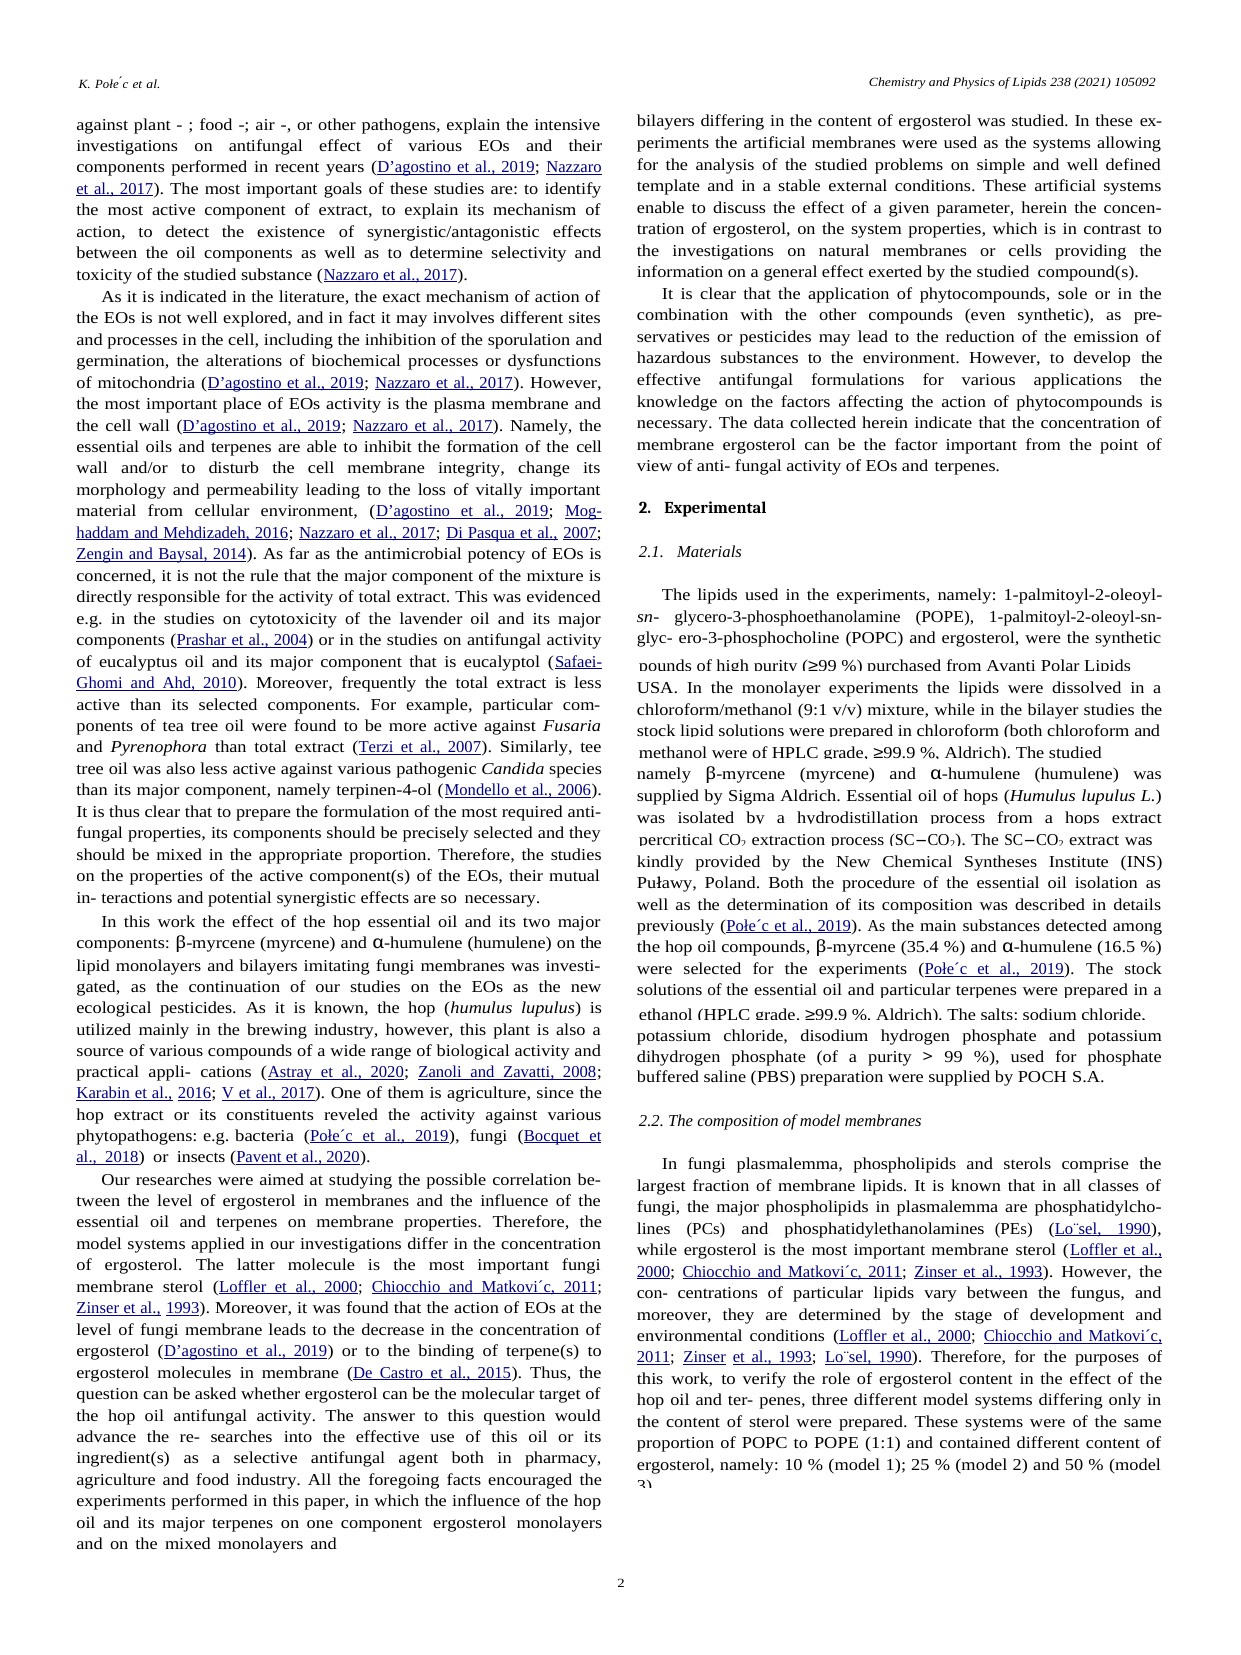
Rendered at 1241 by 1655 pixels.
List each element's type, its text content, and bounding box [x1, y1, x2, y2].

text percritical CO2 extraction process (SC-CO2). The SC-CO2 extract was [639, 830, 1164, 846]
text ethanol (HPLC grade, ≥99.9 %, Aldrich). The salts: sodium chloride, [639, 1004, 1164, 1020]
text bilayers differing in the content of ergosterol was studied. In these ex- periments the artificial membranes were used as the systems allowing for the analysis of the studied problems on simple and well defined template and in a stable external conditions. These artificial systems enable to discuss the effect of a given parameter, herein the concen- tration of ergosterol, on the system properties, which is in contrast to the investigations on natural membranes or cells providing the information on a general effect exerted by the studied compound(s). [637, 111, 1162, 281]
list Experimental [639, 498, 1165, 517]
text Our researches were aimed at studying the possible correlation be- tween the level of ergosterol in membranes and the influence of the essential oil and terpenes on membrane properties. Therefore, the model systems applied in our investigations differ in the concentration of ergosterol. The latter molecule is the most important fungi membrane sterol (Loffler et al., 2000; Chiocchio and Matkovi´c, 2011; Zinser et al., 1993). Moreover, it was found that the action of EOs at the level of fungi membrane leads to the decrease in the concentration of ergosterol (D’agostino et al., 2019) or to the binding of terpene(s) to ergosterol molecules in membrane (De Castro et al., 2015). Thus, the question can be asked whether ergosterol can be the molecular target of the hop oil antifungal activity. The answer to this question would advance the re- searches into the effective use of this oil or its ingredient(s) as a selective antifungal agent both in pharmacy, agriculture and food industry. All the foregoing facts encouraged the experiments performed in this paper, in which the influence of the hop oil and its major terpenes on one component ergosterol monolayers and on the mixed monolayers and [76, 1169, 602, 1553]
text 2.2. The composition of model membranes [639, 1110, 1164, 1129]
text methanol were of HPLC grade, ≥99.9 %, Aldrich). The studied terpenes, [639, 743, 1164, 759]
text against plant - ; food -; air -, or other pathogens, explain the intensive investigations on antifungal effect of various EOs and their components performed in recent years (D’agostino et al., 2019; Nazzaro et al., 2017). The most important goals of these studies are: to identify the most active component of extract, to explain its mechanism of action, to detect the existence of synergistic/antagonistic effects between the oil components as well as to determine selectivity and toxicity of the studied substance (Nazzaro et al., 2017). [76, 114, 602, 284]
text kindly provided by the New Chemical Syntheses Institute (INS) Puławy, Poland. Both the procedure of the essential oil isolation as well as the determination of its composition was described in details previously (Połe´c et al., 2019). As the main substances detected among the hop oil compounds, β-myrcene (35.4 %) and α-humulene (16.5 %) were selected for the experiments (Połe´c et al., 2019). The stock solutions of the essential oil and particular terpenes were prepared in a high purity [637, 852, 1162, 998]
text The lipids used in the experiments, namely: 1-palmitoyl-2-oleoyl-sn- glycero-3-phosphoethanolamine (POPE), 1-palmitoyl-2-oleoyl-sn-glyc- ero-3-phosphocholine (POPC) and ergosterol, were the synthetic com- [637, 585, 1162, 649]
text Chemistry and Physics of Lipids 238 (2021) 105092 [869, 74, 1165, 89]
text It is clear that the application of phytocompounds, sole or in the combination with the other compounds (even synthetic), as pre- servatives or pesticides may lead to the reduction of the emission of hazardous substances to the environment. However, to develop the effective antifungal formulations for various applications the knowledge on the factors affecting the action of phytocompounds is necessary. The data collected herein indicate that the concentration of membrane ergosterol can be the factor important from the point of view of anti- fungal activity of EOs and terpenes. [637, 284, 1162, 475]
text potassium chloride, disodium hydrogen phosphate and potassium dihydrogen phosphate (of a purity > 99 %), used for phosphate buffered saline (PBS) preparation were supplied by POCH S.A. [637, 1027, 1162, 1086]
text 2 [617, 1576, 627, 1590]
list Materials [639, 541, 1165, 561]
text pounds of high purity (≥99 %) purchased from Avanti Polar Lipids Inc., [639, 656, 1164, 671]
text In this work the effect of the hop essential oil and its two major components: β-myrcene (myrcene) and α-humulene (humulene) on the lipid monolayers and bilayers imitating fungi membranes was investi- gated, as the continuation of our studies on the EOs as the new ecological pesticides. As it is known, the hop (humulus lupulus) is utilized mainly in the brewing industry, however, this plant is also a source of various compounds of a wide range of biological activity and practical appli- cations (Astray et al., 2020; Zanoli and Zavatti, 2008; Karabin et al., 2016; V et al., 2017). One of them is agriculture, since the hop extract or its constituents reveled the activity against various phytopathogens: e.g. bacteria (Połe´c et al., 2019), fungi (Bocquet et al., 2018) or insects (Pavent et al., 2020). [76, 912, 602, 1166]
text In fungi plasmalemma, phospholipids and sterols comprise the largest fraction of membrane lipids. It is known that in all classes of fungi, the major phospholipids in plasmalemma are phosphatidylcho- lines (PCs) and phosphatidylethanolamines (PEs) (Lo¨sel, 1990), while ergosterol is the most important membrane sterol (Loffler et al., 2000; Chiocchio and Matkovi´c, 2011; Zinser et al., 1993). However, the con- centrations of particular lipids vary between the fungus, and moreover, they are determined by the stage of development and environmental conditions (Loffler et al., 2000; Chiocchio and Matkovi´c, 2011; Zinser et al., 1993; Lo¨sel, 1990). Therefore, for the purposes of this work, to verify the role of ergosterol content in the effect of the hop oil and ter- penes, three different model systems differing only in the content of sterol were prepared. These systems were of the same proportion of POPC to POPE (1:1) and contained different content of ergosterol, namely: 10 % (model 1); 25 % (model 2) and 50 % (model 3). [637, 1154, 1162, 1487]
text K. Połe´c et al. [78, 73, 603, 92]
text USA. In the monolayer experiments the lipids were dissolved in a chloroform/methanol (9:1 v/v) mixture, while in the bilayer studies the stock lipid solutions were prepared in chloroform (both chloroform and [637, 678, 1162, 737]
text As it is indicated in the literature, the exact mechanism of action of the EOs is not well explored, and in fact it may involves different sites and processes in the cell, including the inhibition of the sporulation and germination, the alterations of biochemical processes or dysfunctions of mitochondria (D’agostino et al., 2019; Nazzaro et al., 2017). However, the most important place of EOs activity is the plasma membrane and the cell wall (D’agostino et al., 2019; Nazzaro et al., 2017). Namely, the essential oils and terpenes are able to inhibit the formation of the cell wall and/or to disturb the cell membrane integrity, change its morphology and permeability leading to the loss of vitally important material from cellular environment, (D’agostino et al., 2019; Mog- haddam and Mehdizadeh, 2016; Nazzaro et al., 2017; Di Pasqua et al., 2007; Zengin and Baysal, 2014). As far as the antimicrobial potency of EOs is concerned, it is not the rule that the major component of the mixture is directly responsible for the activity of total extract. This was evidenced e.g. in the studies on cytotoxicity of the lavender oil and its major components (Prashar et al., 2004) or in the studies on antifungal activity of eucalyptus oil and its major component that is eucalyptol (Safaei-Ghomi and Ahd, 2010). Moreover, frequently the total extract is less active than its selected components. For example, particular com- ponents of tea tree oil were found to be more active against Fusaria and Pyrenophora than total extract (Terzi et al., 2007). Similarly, tee tree oil was also less active against various pathogenic Candida species than its major component, namely terpinen-4-ol (Mondello et al., 2006). It is thus clear that to prepare the formulation of the most required anti- fungal properties, its components should be precisely selected and they should be mixed in the appropriate proportion. Therefore, the studies on the properties of the active component(s) of the EOs, their mutual in- teractions and potential synergistic effects are so necessary. [76, 287, 602, 907]
text namely β-myrcene (myrcene) and α-humulene (humulene) was supplied by Sigma Aldrich. Essential oil of hops (Humulus lupulus L.) was isolated by a hydrodistillation process from a hops extract obtained by the su- [637, 764, 1162, 824]
